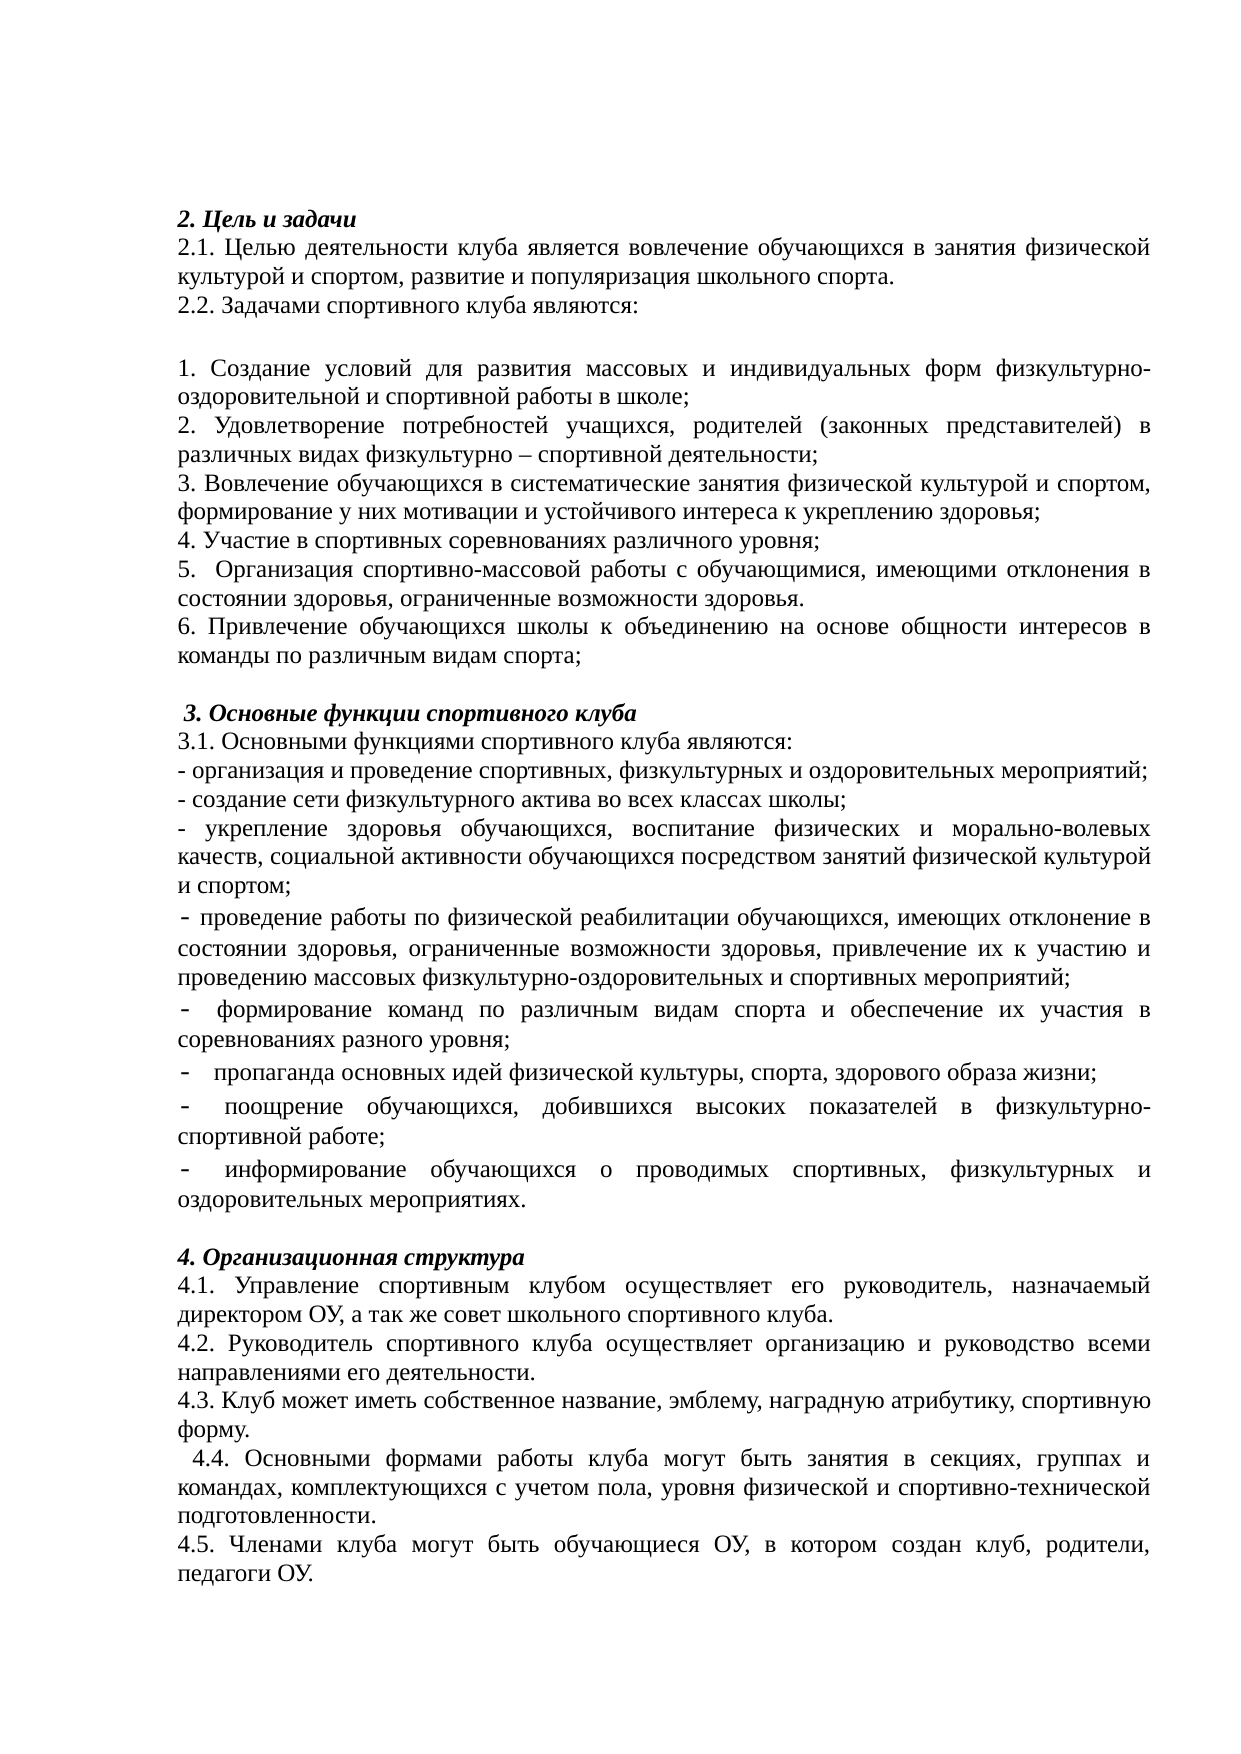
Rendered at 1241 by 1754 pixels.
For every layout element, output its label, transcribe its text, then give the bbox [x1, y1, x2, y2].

text 3. Вовлечение обучающихся в систематические занятия физической культурой и спортом, формирование у них мотивации и устойчивого интереса к укреплению здоровья; [177, 468, 1152, 525]
text - поощрение обучающихся, добившихся высоких показателей в физкультурно-спортивной работе; [177, 1087, 1152, 1150]
text 4.3. Клуб может иметь собственное название, эмблему, наградную атрибутику, спортивную форму. [177, 1386, 1152, 1443]
text 4.4. Основными формами работы клуба могут быть занятия в секциях, группах и командах, комплектующихся с учетом пола, уровня физической и спортивно-технической подготовленности. [177, 1443, 1152, 1529]
text 4.5. Членами клуба могут быть обучающиеся ОУ, в котором создан клуб, родители, педагоги ОУ. [177, 1529, 1152, 1587]
text 3. Основные функции спортивного клуба [177, 698, 1152, 726]
text 5. Организация спортивно-массовой работы с обучающимися, имеющими отклонения в состоянии здоровья, ограниченные возможности здоровья. [177, 554, 1152, 611]
text - проведение работы по физической реабилитации обучающихся, имеющих отклонение в состоянии здоровья, ограниченные возможности здоровья, привлечение их к участию и проведению массовых физкультурно-оздоровительных и спортивных мероприятий; [177, 899, 1152, 991]
text - укрепление здоровья обучающихся, воспитание физических и морально-волевых качеств, социальной активности обучающихся посредством занятий физической культурой и спортом; [177, 813, 1152, 899]
text - создание сети физкультурного актива во всех классах школы; [177, 784, 1152, 813]
text 4.1. Управление спортивным клубом осуществляет его руководитель, назначаемый директором ОУ, а так же совет школьного спортивного клуба. [177, 1271, 1152, 1328]
text 4. Участие в спортивных соревнованиях различного уровня; [177, 525, 1152, 554]
text 6. Привлечение обучающихся школы к объединению на основе общности интересов в команды по различным видам спорта; [177, 611, 1152, 669]
text - формирование команд по различным видам спорта и обеспечение их участия в соревнованиях разного уровня; [177, 991, 1152, 1053]
text 2.2. Задачами спортивного клуба являются: [177, 290, 1152, 319]
text - информирование обучающихся о проводимых спортивных, физкультурных и оздоровительных мероприятиях. [177, 1150, 1152, 1213]
text 1. Создание условий для развития массовых и индивидуальных форм физкультурно-оздоровительной и спортивной работы в школе; [177, 353, 1152, 410]
text - пропаганда основных идей физической культуры, спорта, здорового образа жизни; [177, 1053, 1152, 1087]
text - организация и проведение спортивных, физкультурных и оздоровительных мероприятий; [177, 755, 1152, 784]
text 2. Цель и задачи [177, 204, 1152, 232]
text 4.2. Руководитель спортивного клуба осуществляет организацию и руководство всеми направлениями его деятельности. [177, 1328, 1152, 1386]
text 3.1. Основными функциями спортивного клуба являются: [177, 726, 1152, 755]
text 2. Удовлетворение потребностей учащихся, родителей (законных представителей) в различных видах физкультурно – спортивной деятельности; [177, 410, 1152, 468]
text 4. Организационная структура [177, 1242, 1152, 1271]
text 2.1. Целью деятельности клуба является вовлечение обучающихся в занятия физической культурой и спортом, развитие и популяризация школьного спорта. [177, 232, 1152, 290]
